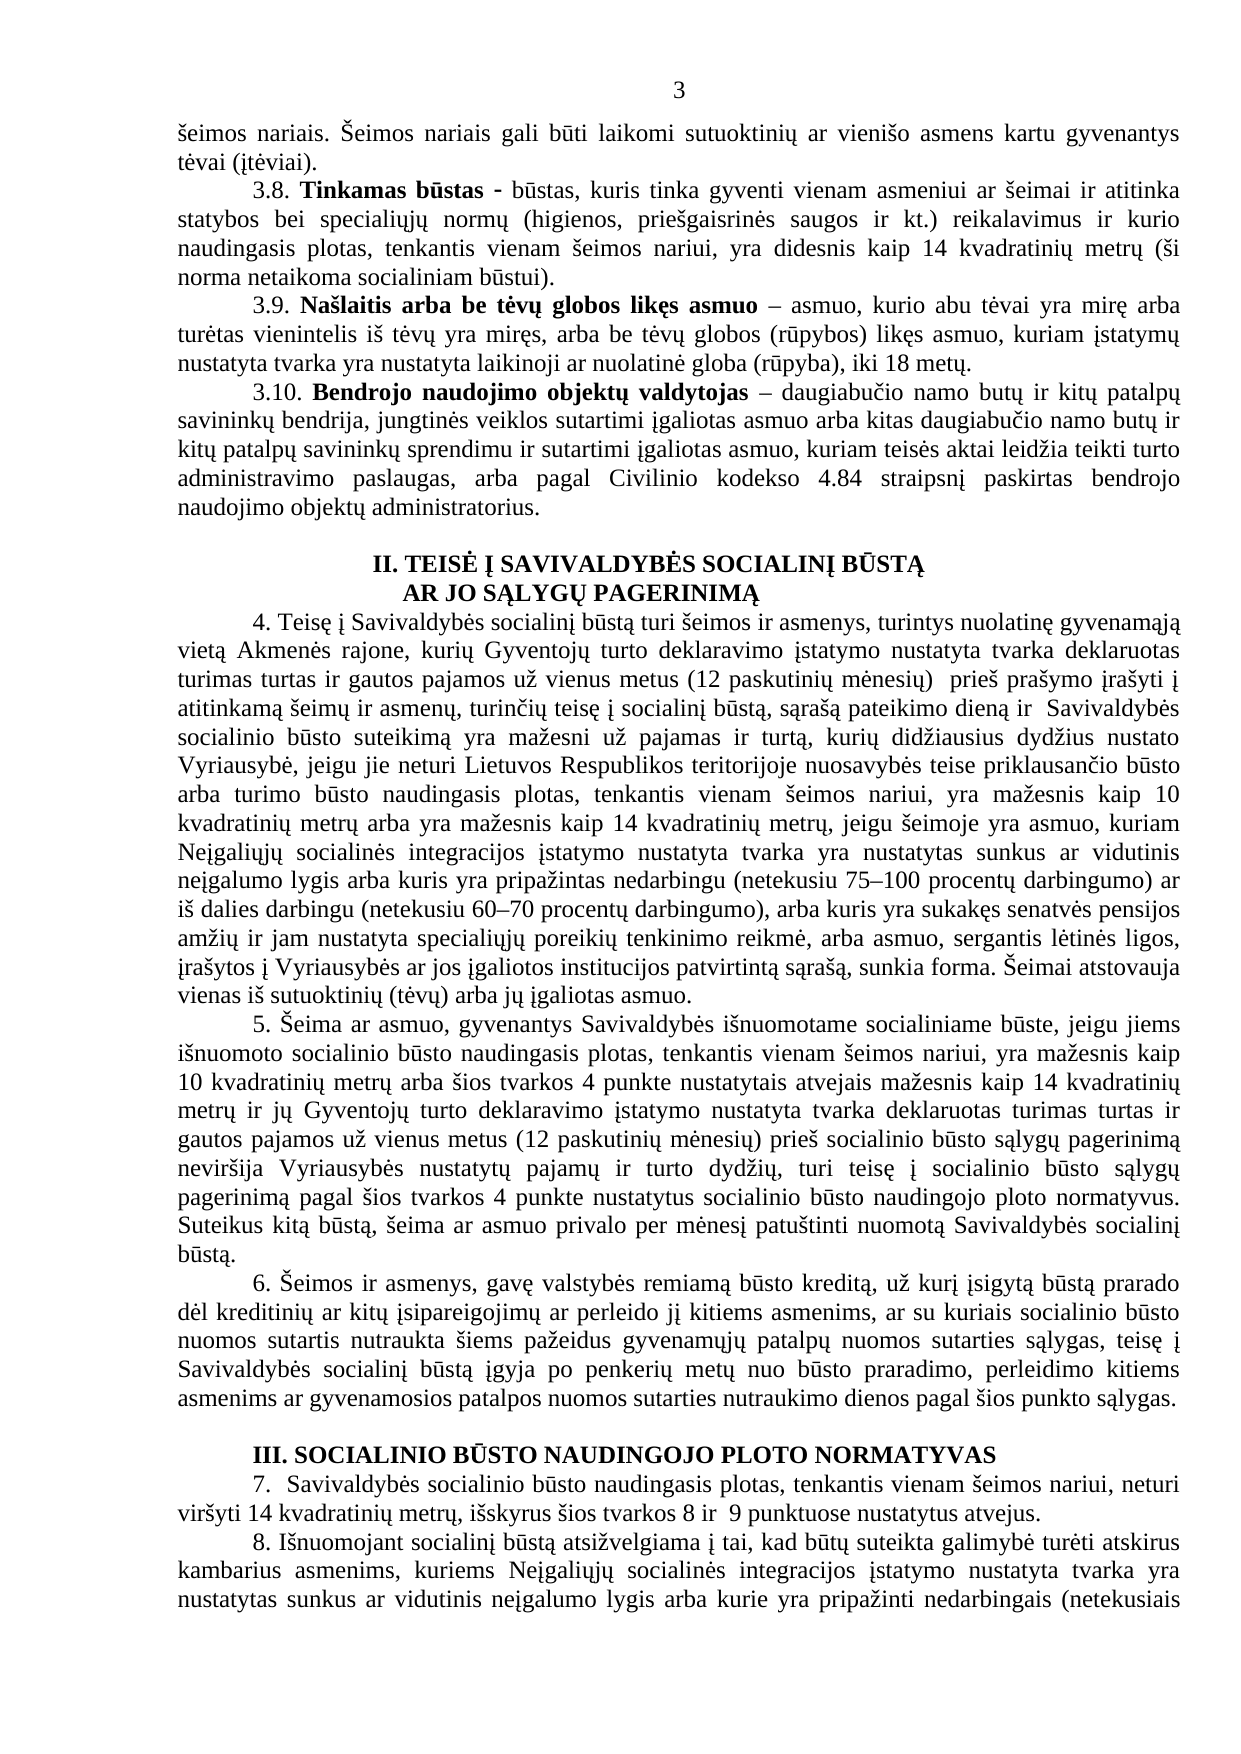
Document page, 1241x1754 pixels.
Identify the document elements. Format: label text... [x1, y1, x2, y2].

text 3.10. Bendrojo naudojimo objektų valdytojas – daugiabučio namo butų ir kitų patalpų savininkų bendrija, jungtinės veiklos sutartimi įgaliotas asmuo arba kitas daugiabučio namo butų ir kitų patalpų savininkų sprendimu ir sutartimi įgaliotas asmuo, kuriam teisės aktai leidžia teikti turto administravimo paslaugas, arba pagal Civilinio kodekso 4.84 straipsnį paskirtas bendrojo naudojimo objektų administratorius. [177, 377, 1181, 521]
text 6. Šeimos ir asmenys, gavę valstybės remiamą būsto kreditą, už kurį įsigytą būstą prarado dėl kreditinių ar kitų įsipareigojimų ar perleido jį kitiems asmenims, ar su kuriais socialinio būsto nuomos sutartis nutraukta šiems pažeidus gyvenamųjų patalpų nuomos sutarties sąlygas, teisę į Savivaldybės socialinį būstą įgyja po penkerių metų nuo būsto praradimo, perleidimo kitiems asmenims ar gyvenamosios patalpos nuomos sutarties nutraukimo dienos pagal šios punkto sąlygas. [177, 1268, 1181, 1412]
text 3.8. Tinkamas būstas - būstas, kuris tinka gyventi vienam asmeniui ar šeimai ir atitinka statybos bei specialiųjų normų (higienos, priešgaisrinės saugos ir kt.) reikalavimus ir kurio naudingasis plotas, tenkantis vienam šeimos nariui, yra didesnis kaip 14 kvadratinių metrų (ši norma netaikoma socialiniam būstui). [177, 176, 1181, 291]
text 3.9. Našlaitis arba be tėvų globos likęs asmuo – asmuo, kurio abu tėvai yra mirę arba turėtas vienintelis iš tėvų yra miręs, arba be tėvų globos (rūpybos) likęs asmuo, kuriam įstatymų nustatyta tvarka yra nustatyta laikinoji ar nuolatinė globa (rūpyba), iki 18 metų. [177, 291, 1181, 377]
text šeimos nariais. Šeimos nariais gali būti laikomi sutuoktinių ar vienišo asmens kartu gyvenantys tėvai (įtėviai). [177, 118, 1181, 176]
text II. TEISĖ Į SAVIVALDYBĖS SOCIALINĮ BŪSTĄ [177, 549, 1181, 578]
text 7. Savivaldybės socialinio būsto naudingasis plotas, tenkantis vienam šeimos nariui, neturi viršyti 14 kvadratinių metrų, išskyrus šios tvarkos 8 ir 9 punktuose nustatytus atvejus. [177, 1469, 1181, 1527]
text 5. Šeima ar asmuo, gyvenantys Savivaldybės išnuomotame socialiniame būste, jeigu jiems išnuomoto socialinio būsto naudingasis plotas, tenkantis vienam šeimos nariui, yra mažesnis kaip 10 kvadratinių metrų arba šios tvarkos 4 punkte nustatytais atvejais mažesnis kaip 14 kvadratinių metrų ir jų Gyventojų turto deklaravimo įstatymo nustatyta tvarka deklaruotas turimas turtas ir gautos pajamos už vienus metus (12 paskutinių mėnesių) prieš socialinio būsto sąlygų pagerinimą neviršija Vyriausybės nustatytų pajamų ir turto dydžių, turi teisę į socialinio būsto sąlygų pagerinimą pagal šios tvarkos 4 punkte nustatytus socialinio būsto naudingojo ploto normatyvus. Suteikus kitą būstą, šeima ar asmuo privalo per mėnesį patuštinti nuomotą Savivaldybės socialinį būstą. [177, 1009, 1181, 1268]
text 4. Teisę į Savivaldybės socialinį būstą turi šeimos ir asmenys, turintys nuolatinę gyvenamąją vietą Akmenės rajone, kurių Gyventojų turto deklaravimo įstatymo nustatyta tvarka deklaruotas turimas turtas ir gautos pajamos už vienus metus (12 paskutinių mėnesių) prieš prašymo įrašyti į atitinkamą šeimų ir asmenų, turinčių teisę į socialinį būstą, sąrašą pateikimo dieną ir Savivaldybės socialinio būsto suteikimą yra mažesni už pajamas ir turtą, kurių didžiausius dydžius nustato Vyriausybė, jeigu jie neturi Lietuvos Respublikos teritorijoje nuosavybės teise priklausančio būsto arba turimo būsto naudingasis plotas, tenkantis vienam šeimos nariui, yra mažesnis kaip 10 kvadratinių metrų arba yra mažesnis kaip 14 kvadratinių metrų, jeigu šeimoje yra asmuo, kuriam Neįgaliųjų socialinės integracijos įstatymo nustatyta tvarka yra nustatytas sunkus ar vidutinis neįgalumo lygis arba kuris yra pripažintas nedarbingu (netekusiu 75–100 procentų darbingumo) ar iš dalies darbingu (netekusiu 60–70 procentų darbingumo), arba kuris yra sukakęs senatvės pensijos amžių ir jam nustatyta specialiųjų poreikių tenkinimo reikmė, arba asmuo, sergantis lėtinės ligos, įrašytos į Vyriausybės ar jos įgaliotos institucijos patvirtintą sąrašą, sunkia forma. Šeimai atstovauja vienas iš sutuoktinių (tėvų) arba jų įgaliotas asmuo. [177, 607, 1181, 1009]
text AR JO SĄLYGŲ PAGERINIMĄ [177, 578, 1181, 607]
text III. SOCIALINIO BŪSTO NAUDINGOJO PLOTO NORMATYVAS [177, 1441, 1181, 1469]
text 8. Išnuomojant socialinį būstą atsižvelgiama į tai, kad būtų suteikta galimybė turėti atskirus kambarius asmenims, kuriems Neįgaliųjų socialinės integracijos įstatymo nustatyta tvarka yra nustatytas sunkus ar vidutinis neįgalumo lygis arba kurie yra pripažinti nedarbingais (netekusiais [177, 1527, 1181, 1613]
